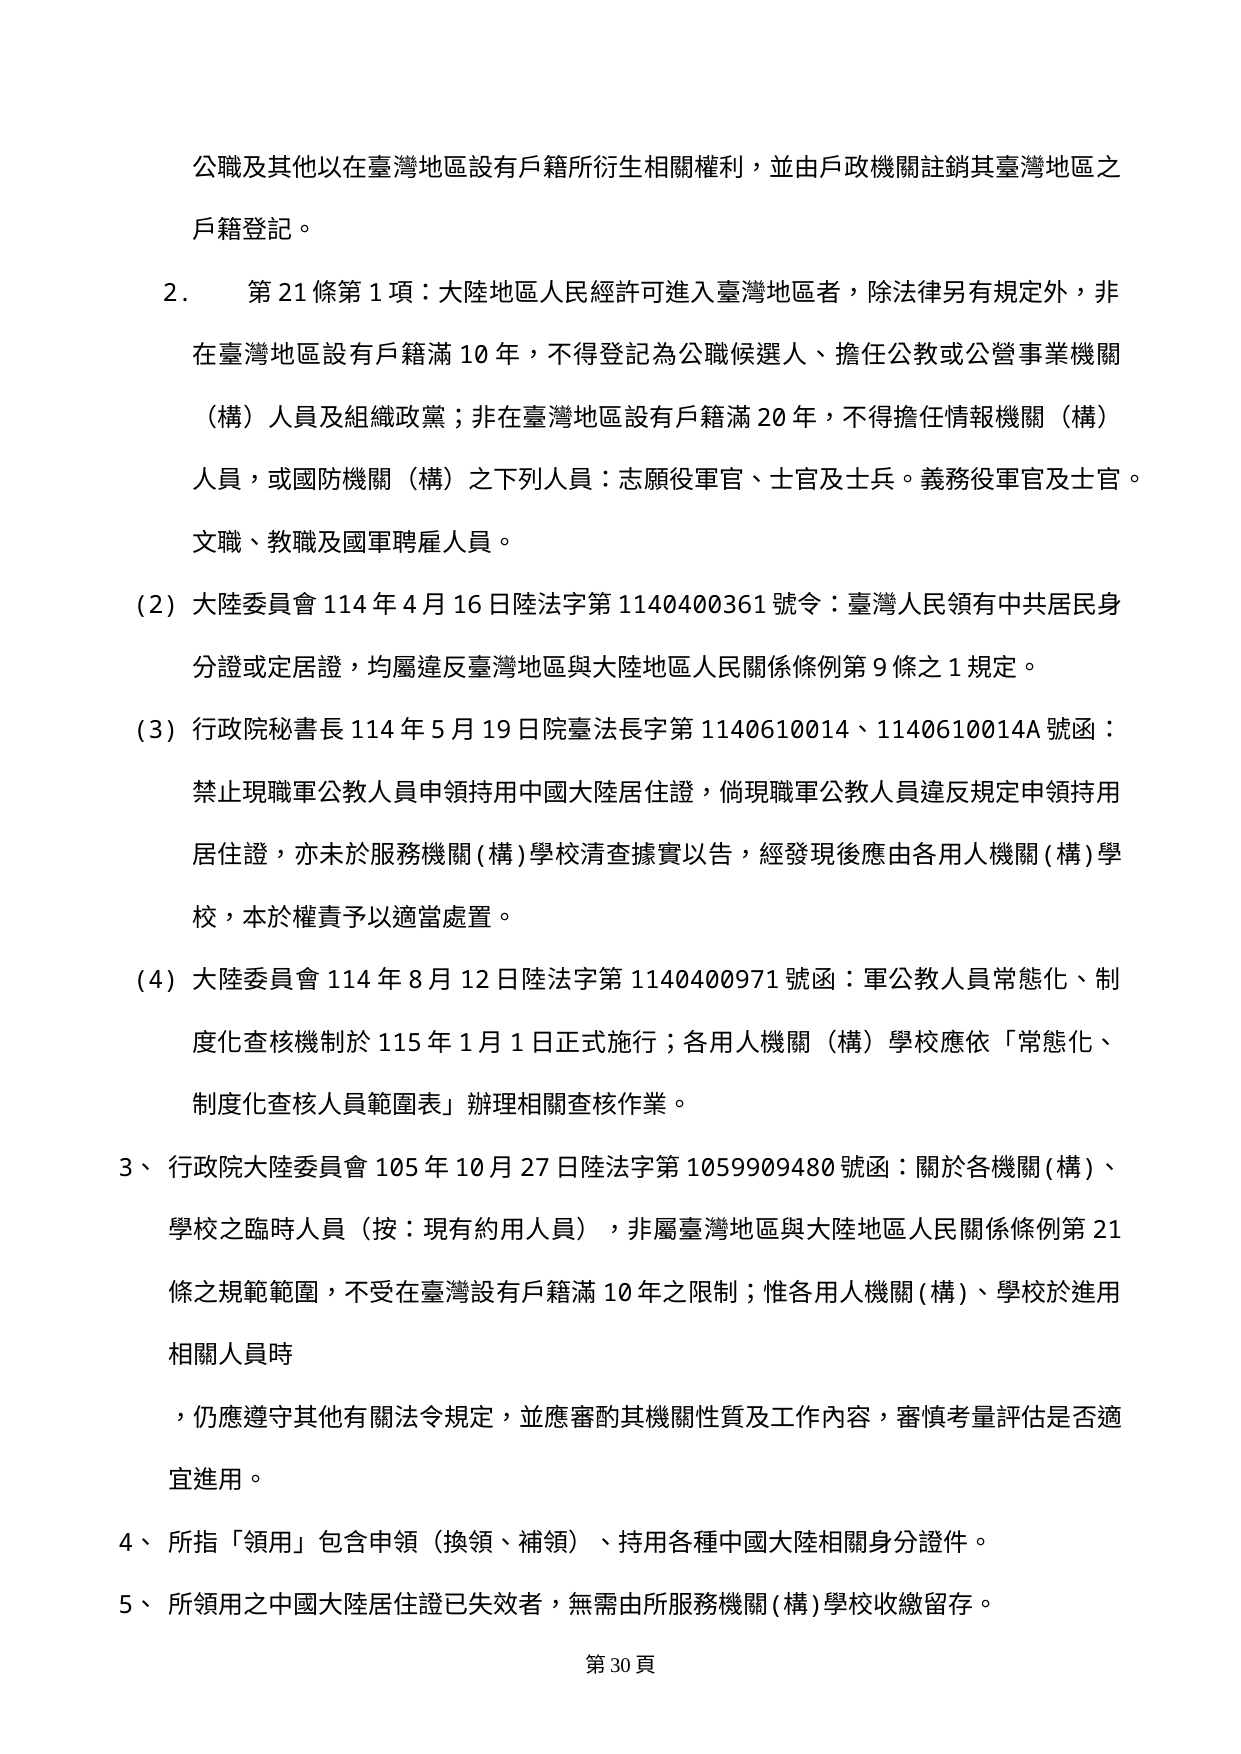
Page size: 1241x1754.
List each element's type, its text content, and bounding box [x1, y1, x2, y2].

list 所指「領用」包含申領（換領、補領）、持用各種中國大陸相關身分證件。 [118, 1499, 1122, 1561]
list 第21條第1項：大陸地區人民經許可進入臺灣地區者，除法律另有規定外，非在臺灣地區設有戶籍滿10年，不得登記為公職候選人、擔任公教或公營事業機關（構）人員及組織政黨；非在臺灣地區設有戶籍滿20年，不得擔任情報機關（構）人員，或國防機關（構）之下列人員：志願役軍官、士官及士兵。義務役軍官及士官。文職、教職及國軍聘雇人員。 [162, 249, 1122, 561]
list 公職及其他以在臺灣地區設有戶籍所衍生相關權利，並由戶政機關註銷其臺灣地區之戶籍登記。 [162, 124, 1122, 249]
list 行政院秘書長114年5月19日院臺法長字第1140610014、1140610014A號函：禁止現職軍公教人員申領持用中國大陸居住證，倘現職軍公教人員違反規定申領持用居住證，亦未於服務機關(構)學校清查據實以告，經發現後應由各用人機關(構)學校，本於權責予以適當處置。 [133, 686, 1122, 936]
list 大陸委員會114年4月16日陸法字第1140400361號令：臺灣人民領有中共居民身分證或定居證，均屬違反臺灣地區與大陸地區人民關係條例第9條之1規定。 [133, 561, 1122, 686]
list 行政院大陸委員會105年10月27日陸法字第1059909480號函：關於各機關(構)、學校之臨時人員（按：現有約用人員），非屬臺灣地區與大陸地區人民關係條例第21條之規範範圍，不受在臺灣設有戶籍滿10年之限制；惟各用人機關(構)、學校於進用相關人員時 [118, 1124, 1122, 1374]
list 所領用之中國大陸居住證已失效者，無需由所服務機關(構)學校收繳留存。 [118, 1561, 1122, 1624]
text ，仍應遵守其他有關法令規定，並應審酌其機關性質及工作內容，審慎考量評估是否適宜進用。 [168, 1374, 1122, 1499]
list 大陸委員會114年8月12日陸法字第1140400971號函：軍公教人員常態化、制度化查核機制於115年1月1日正式施行；各用人機關（構）學校應依「常態化、制度化查核人員範圍表」辦理相關查核作業。 [133, 936, 1120, 1124]
